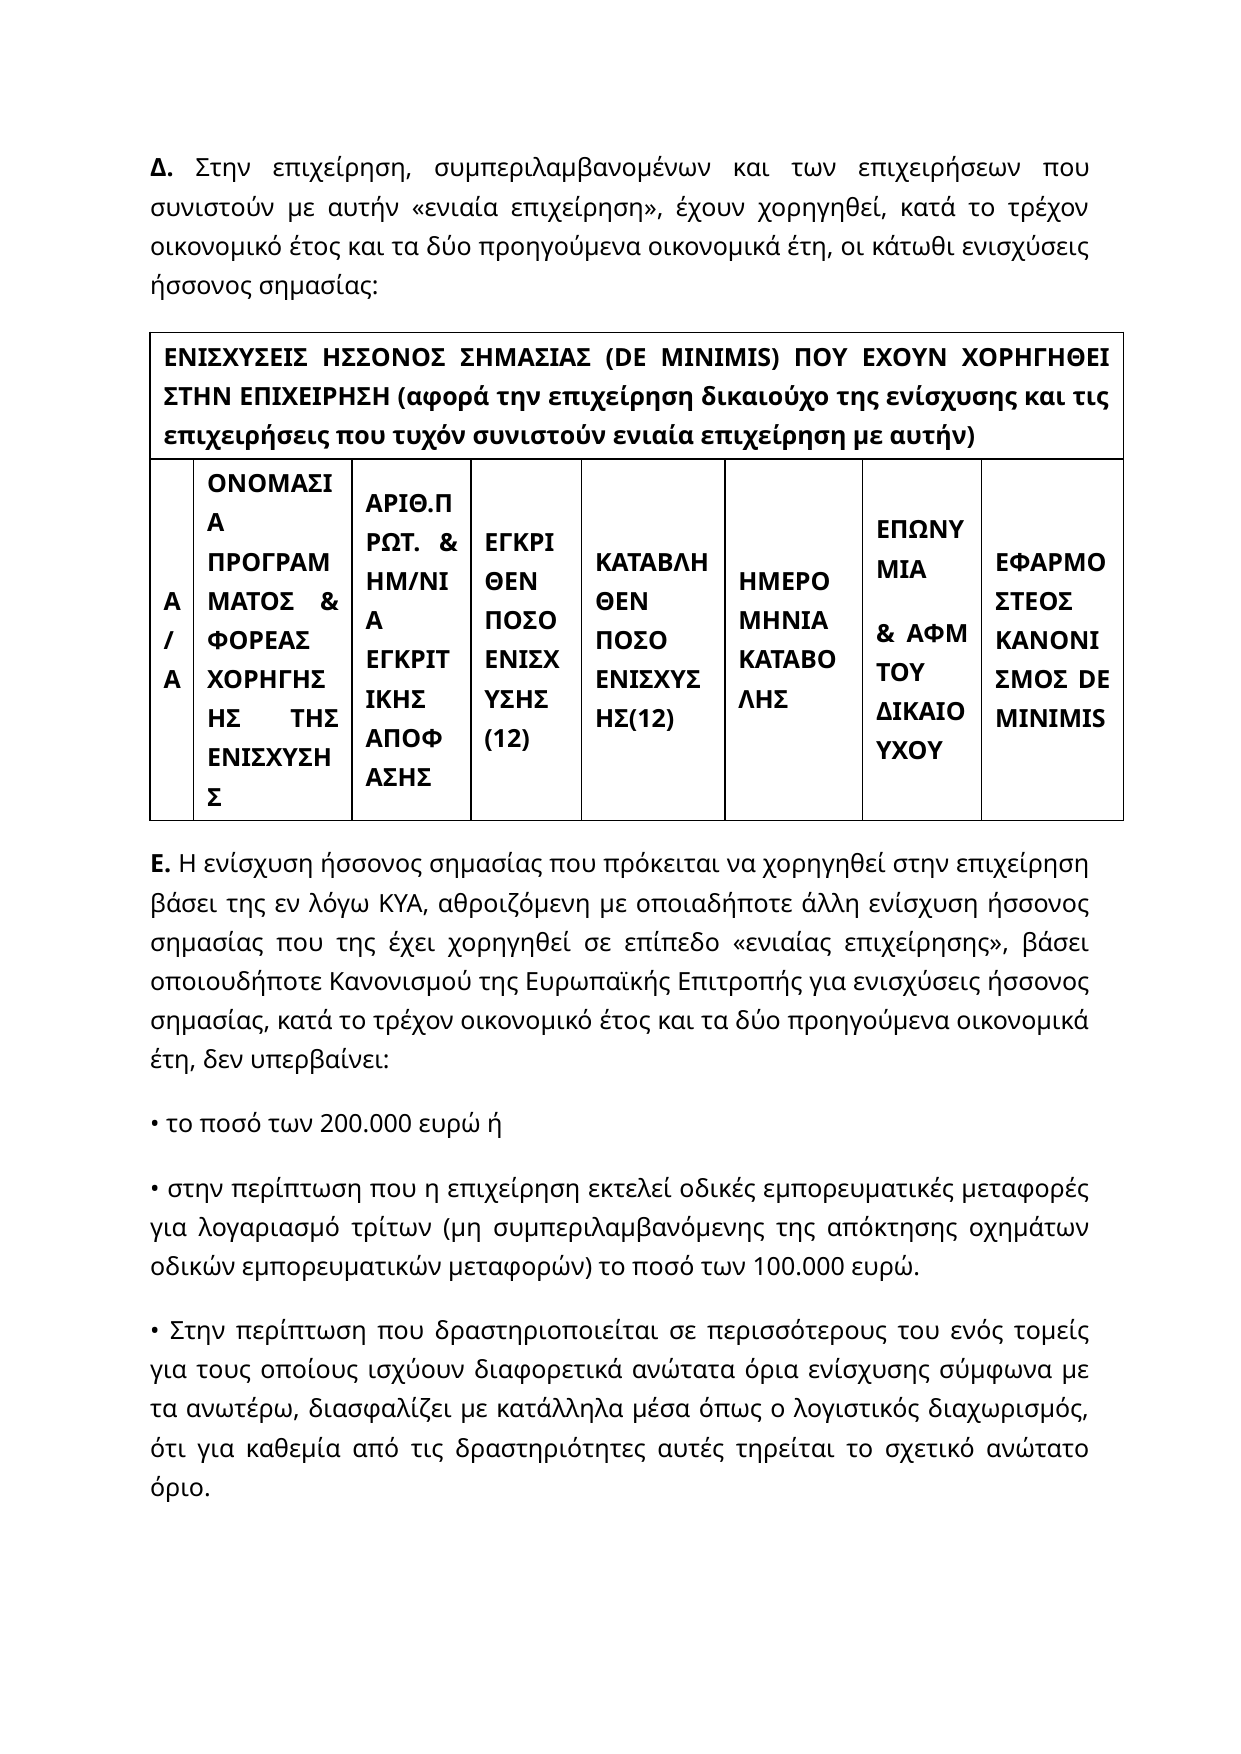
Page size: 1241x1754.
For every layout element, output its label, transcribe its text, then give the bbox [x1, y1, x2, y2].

text • Στην περίπτωση που δραστηριοποιείται σε περισσότερους του ενός τομείς για τους οποίους ισχύουν διαφορετικά ανώτατα όρια ενίσχυσης σύμφωνα με τα ανωτέρω, διασφαλίζει με κατάλληλα μέσα όπως ο λογιστικός διαχωρισμός, ότι για καθεμία από τις δραστηριότητες αυτές τηρείται το σχετικό ανώτατο όριο. [150, 1313, 1090, 1503]
table_cell ΕΠΩΝΥΜΙΑ & ΑΦΜ ΤΟΥ ΔΙΚΑΙΟΥΧΟΥ [863, 460, 981, 819]
text • στην περίπτωση που η επιχείρηση εκτελεί οδικές εμπορευματικές μεταφορές για λογαριασμό τρίτων (μη συμπεριλαμβανόμενης της απόκτησης οχημάτων οδικών εμπορευματικών μεταφορών) το ποσό των 100.000 ευρώ. [150, 1170, 1090, 1283]
table_cell ΕΦΑΡΜΟΣΤΕΟΣ ΚΑΝΟΝΙΣΜΟΣ DE MINIMIS [982, 460, 1123, 819]
table_cell ΚΑΤΑΒΛΗΘΕΝ ΠΟΣΟ ΕΝΙΣΧΥΣΗΣ(12) [582, 460, 724, 819]
table_cell Α/Α [151, 460, 193, 819]
text E. Η ενίσχυση ήσσονος σημασίας που πρόκειται να χορηγηθεί στην επιχείρηση βάσει της εν λόγω ΚΥΑ, αθροιζόμενη με οποιαδήποτε άλλη ενίσχυση ήσσονος σημασίας που της έχει χορηγηθεί σε επίπεδο «ενιαίας επιχείρησης», βάσει οποιουδήποτε Κανονισμού της Ευρωπαϊκής Επιτροπής για ενισχύσεις ήσσονος σημασίας, κατά το τρέχον οικονομικό έτος και τα δύο προηγούμενα οικονομικά έτη, δεν υπερβαίνει: [150, 846, 1090, 1076]
table_cell ΕΓΚΡΙΘΕΝ ΠΟΣΟ ΕΝΙΣΧΥΣΗΣ (12) [472, 460, 581, 819]
text Δ. Στην επιχείρηση, συμπεριλαμβανομένων και των επιχειρήσεων που συνιστούν με αυτήν «ενιαία επιχείρηση», έχουν χορηγηθεί, κατά το τρέχον οικονομικό έτος και τα δύο προηγούμενα οικονομικά έτη, οι κάτωθι ενισχύσεις ήσσονος σημασίας: [150, 150, 1090, 302]
table_cell ΗΜΕΡΟΜΗΝΙΑ ΚΑΤΑΒΟΛΗΣ [726, 460, 862, 819]
table_header ΕΝΙΣΧΥΣΕΙΣ ΗΣΣΟΝΟΣ ΣΗΜΑΣΙΑΣ (DE MINIMIS) ΠΟΥ ΕΧΟΥΝ ΧΟΡΗΓΗΘΕΙ ΣΤΗΝ ΕΠΙΧΕΙΡΗΣΗ (αφορά την επιχείρηση δικαιούχο της ενίσχυσης και τις επιχειρήσεις που τυχόν συνιστούν ενιαία επιχείρηση με αυτήν) [151, 333, 1123, 458]
table_cell ΟΝΟΜΑΣΙΑ ΠΡΟΓΡΑΜΜΑΤΟΣ & ΦΟΡΕΑΣ ΧΟΡΗΓΗΣΗΣ ΤΗΣ ΕΝΙΣΧΥΣΗΣ [194, 460, 351, 819]
text • το ποσό των 200.000 ευρώ ή [150, 1106, 1090, 1140]
table_cell ΑΡΙΘ.ΠΡΩΤ. & ΗΜ/ΝΙΑ ΕΓΚΡΙΤΙΚΗΣ ΑΠΟΦΑΣΗΣ [353, 460, 470, 819]
